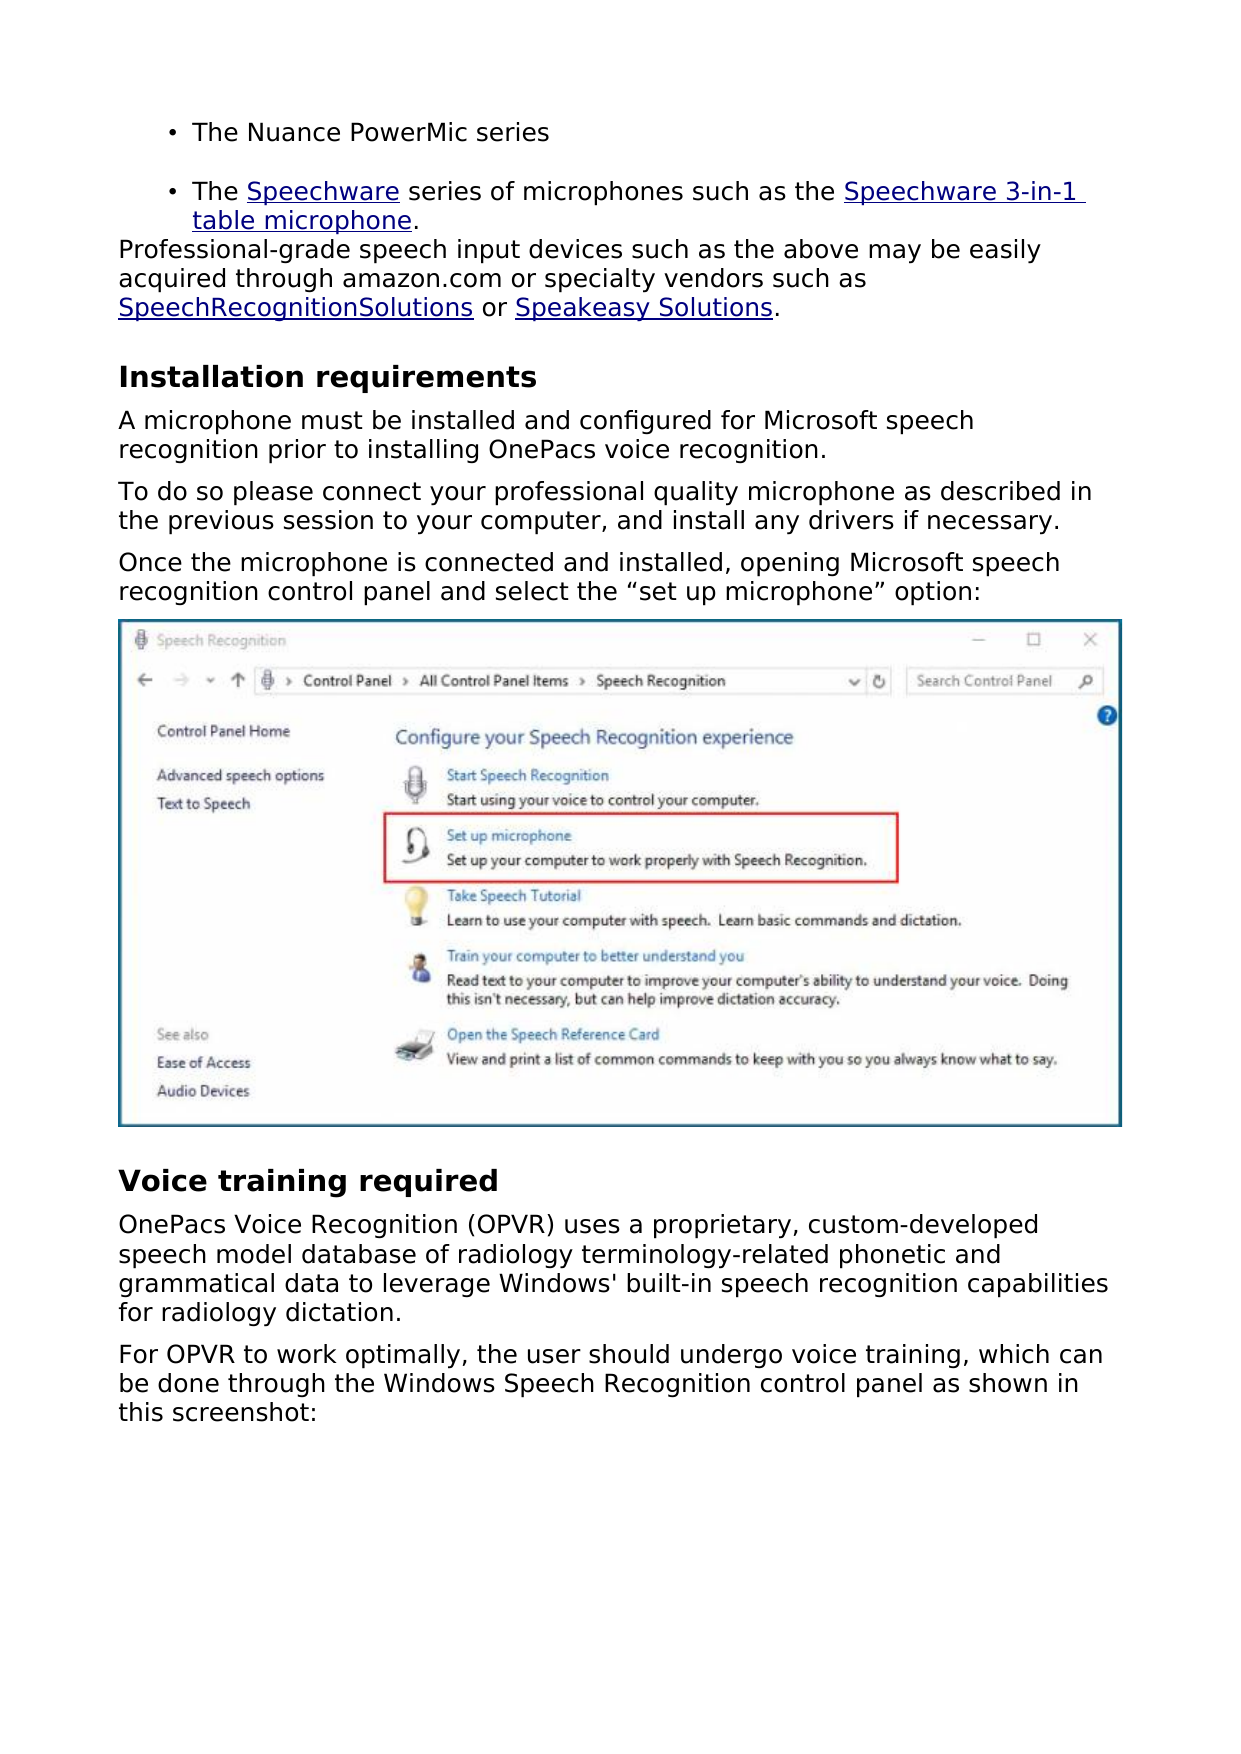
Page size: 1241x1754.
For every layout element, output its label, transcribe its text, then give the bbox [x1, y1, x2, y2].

text Professional-grade speech input devices such as the above may be easily acquired through amazon.com or specialty vendors such as SpeechRecognitionSolutions or Speakeasy Solutions. [118, 235, 1122, 323]
picture [118, 619, 1123, 1127]
text To do so please connect your professional quality microphone as described in the previous session to your computer, and install any drivers if necessary. [118, 477, 1122, 536]
list The Nuance PowerMic series [177, 118, 1122, 147]
text For OPVR to work optimally, the user should undergo voice training, which can be done through the Windows Speech Recognition control panel as shown in this screenshot: [118, 1340, 1122, 1427]
text OnePacs Voice Recognition (OPVR) uses a proprietary, custom-developed speech model database of radiology terminology-related phonetic and grammatical data to leverage Windows' built-in speech recognition capabilities for radiology dictation. [118, 1211, 1122, 1327]
text Once the microphone is connected and installed, opening Microsoft speech recognition control panel and select the “set up microphone” option: [118, 548, 1122, 607]
text A microphone must be installed and configured for Microsoft speech recognition prior to installing OnePacs voice recognition. [118, 407, 1122, 465]
list The Speechware series of microphones such as the Speechware 3-in-1 table microphone. [177, 177, 1122, 235]
subtitle Installation requirements [118, 360, 1122, 394]
subtitle Voice training required [118, 1164, 1122, 1198]
